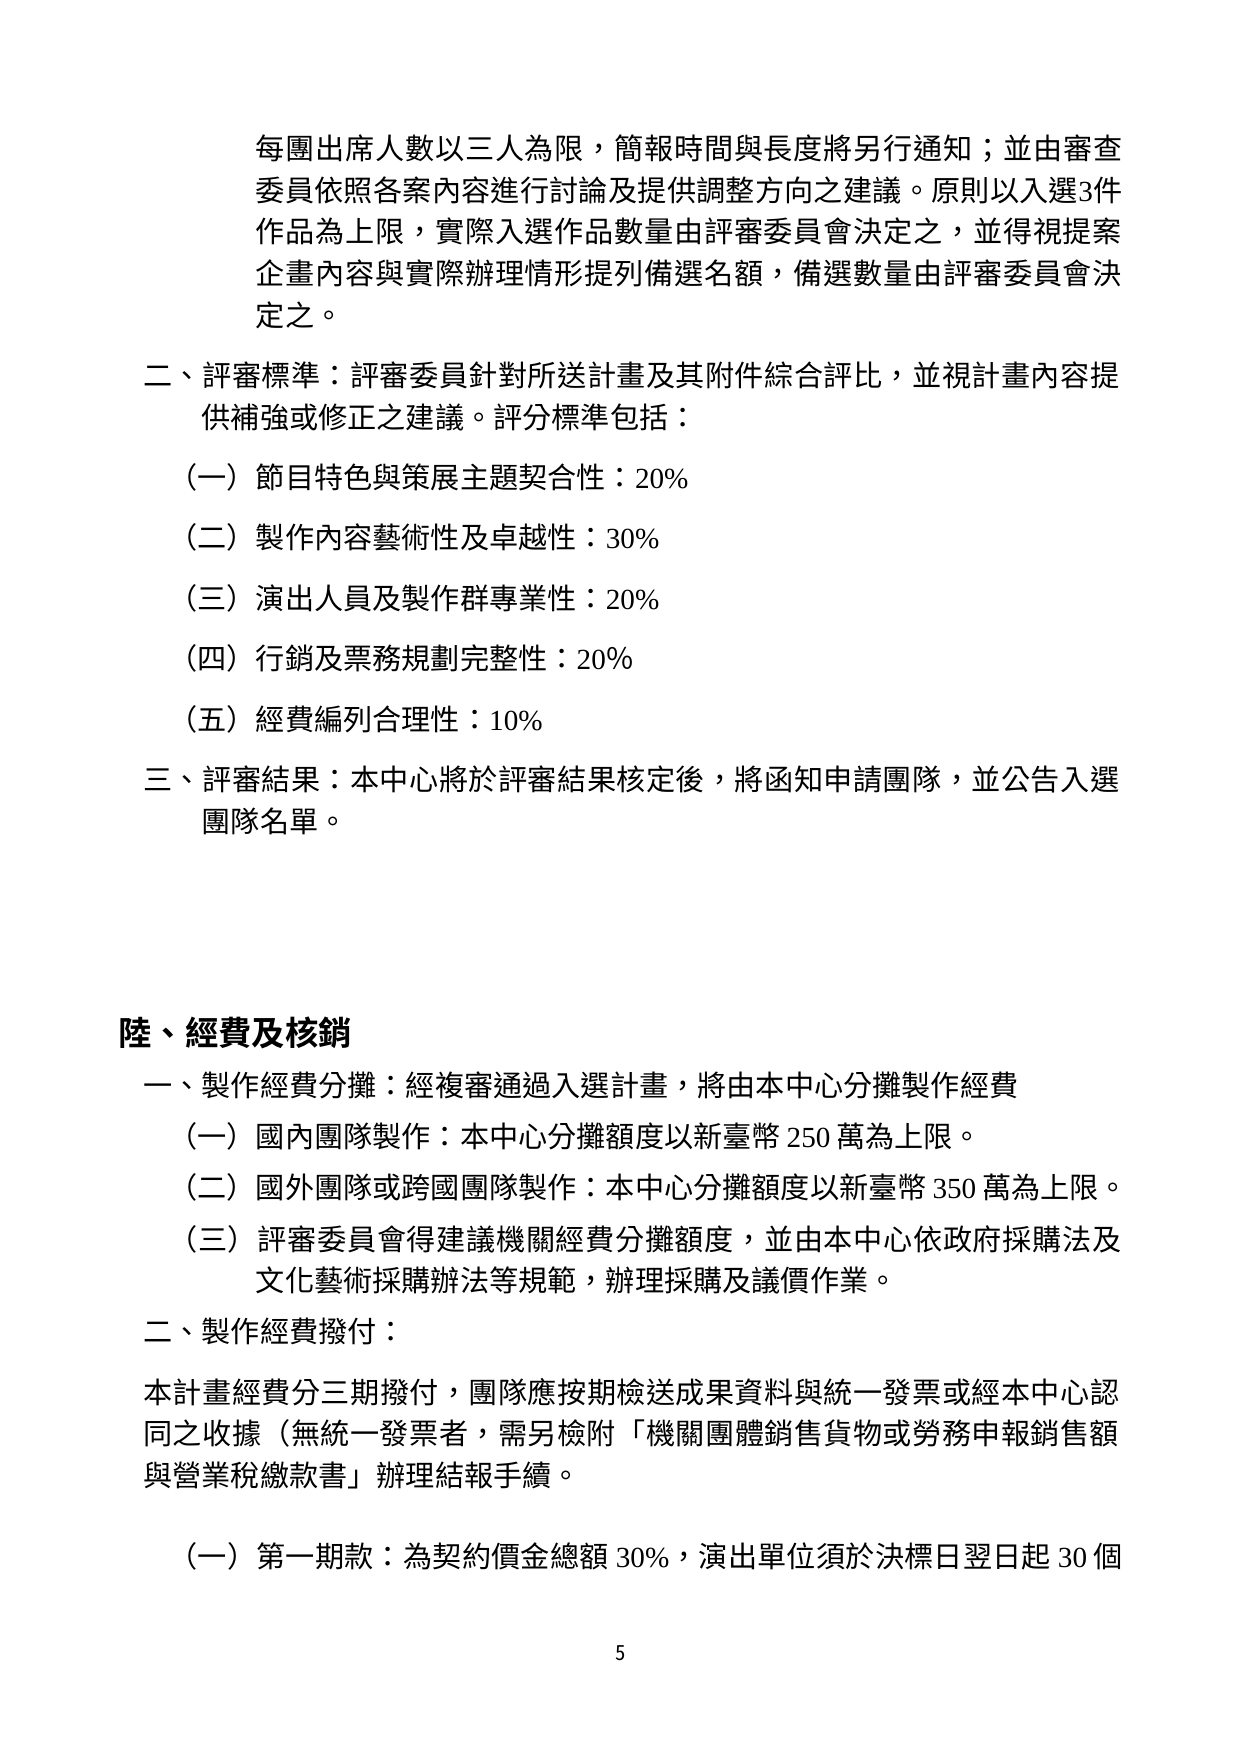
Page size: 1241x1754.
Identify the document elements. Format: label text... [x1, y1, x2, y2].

text （三）評審委員會得建議機關經費分攤額度，並由本中心依政府採購法及文化藝術採購辦法等規範，辦理採購及議價作業。 [168, 1217, 1122, 1300]
text 三、評審結果：本中心將於評審結果核定後，將函知申請團隊，並公告入選團隊名單。 [143, 757, 1122, 841]
text （五）經費編列合理性：10% [168, 697, 1122, 738]
text 每團出席人數以三人為限，簡報時間與長度將另行通知；並由審查委員依照各案內容進行討論及提供調整方向之建議。原則以入選3件作品為上限，實際入選作品數量由評審委員會決定之，並得視提案企畫內容與實際辦理情形提列備選名額，備選數量由評審委員會決定之。 [168, 126, 1122, 334]
text （三）演出人員及製作群專業性：20% [168, 576, 1122, 618]
text （一）節目特色與策展主題契合性：20% [168, 455, 1122, 497]
text （一）第一期款：為契約價金總額30%，演出單位須於決標日翌日起30個日曆天內提供第一期資料，包括：製作進度報告、工作計畫期程表。經本中心審查同意後撥付款項。 [168, 1513, 1122, 1576]
text （一）國內團隊製作：本中心分攤額度以新臺幣250萬為上限。 [168, 1114, 1122, 1156]
text （二）國外團隊或跨國團隊製作：本中心分攤額度以新臺幣350萬為上限。 [168, 1166, 1122, 1207]
text 本計畫經費分三期撥付，團隊應按期檢送成果資料與統一發票或經本中心認同之收據（無統一發票者，需另檢附「機關團體銷售貨物或勞務申報銷售額與營業稅繳款書」辦理結報手續。 [143, 1370, 1122, 1495]
text 陸、經費及核銷 [118, 1012, 1122, 1054]
text 二、評審標準：評審委員針對所送計畫及其附件綜合評比，並視計畫內容提供補強或修正之建議。評分標準包括： [143, 353, 1122, 436]
text （四）行銷及票務規劃完整性：20％ [168, 636, 1122, 678]
text 一、製作經費分攤：經複審通過入選計畫，將由本中心分攤製作經費 [143, 1063, 1122, 1105]
text 二、製作經費撥付： [143, 1309, 1122, 1351]
text （二）製作內容藝術性及卓越性：30% [168, 516, 1122, 557]
